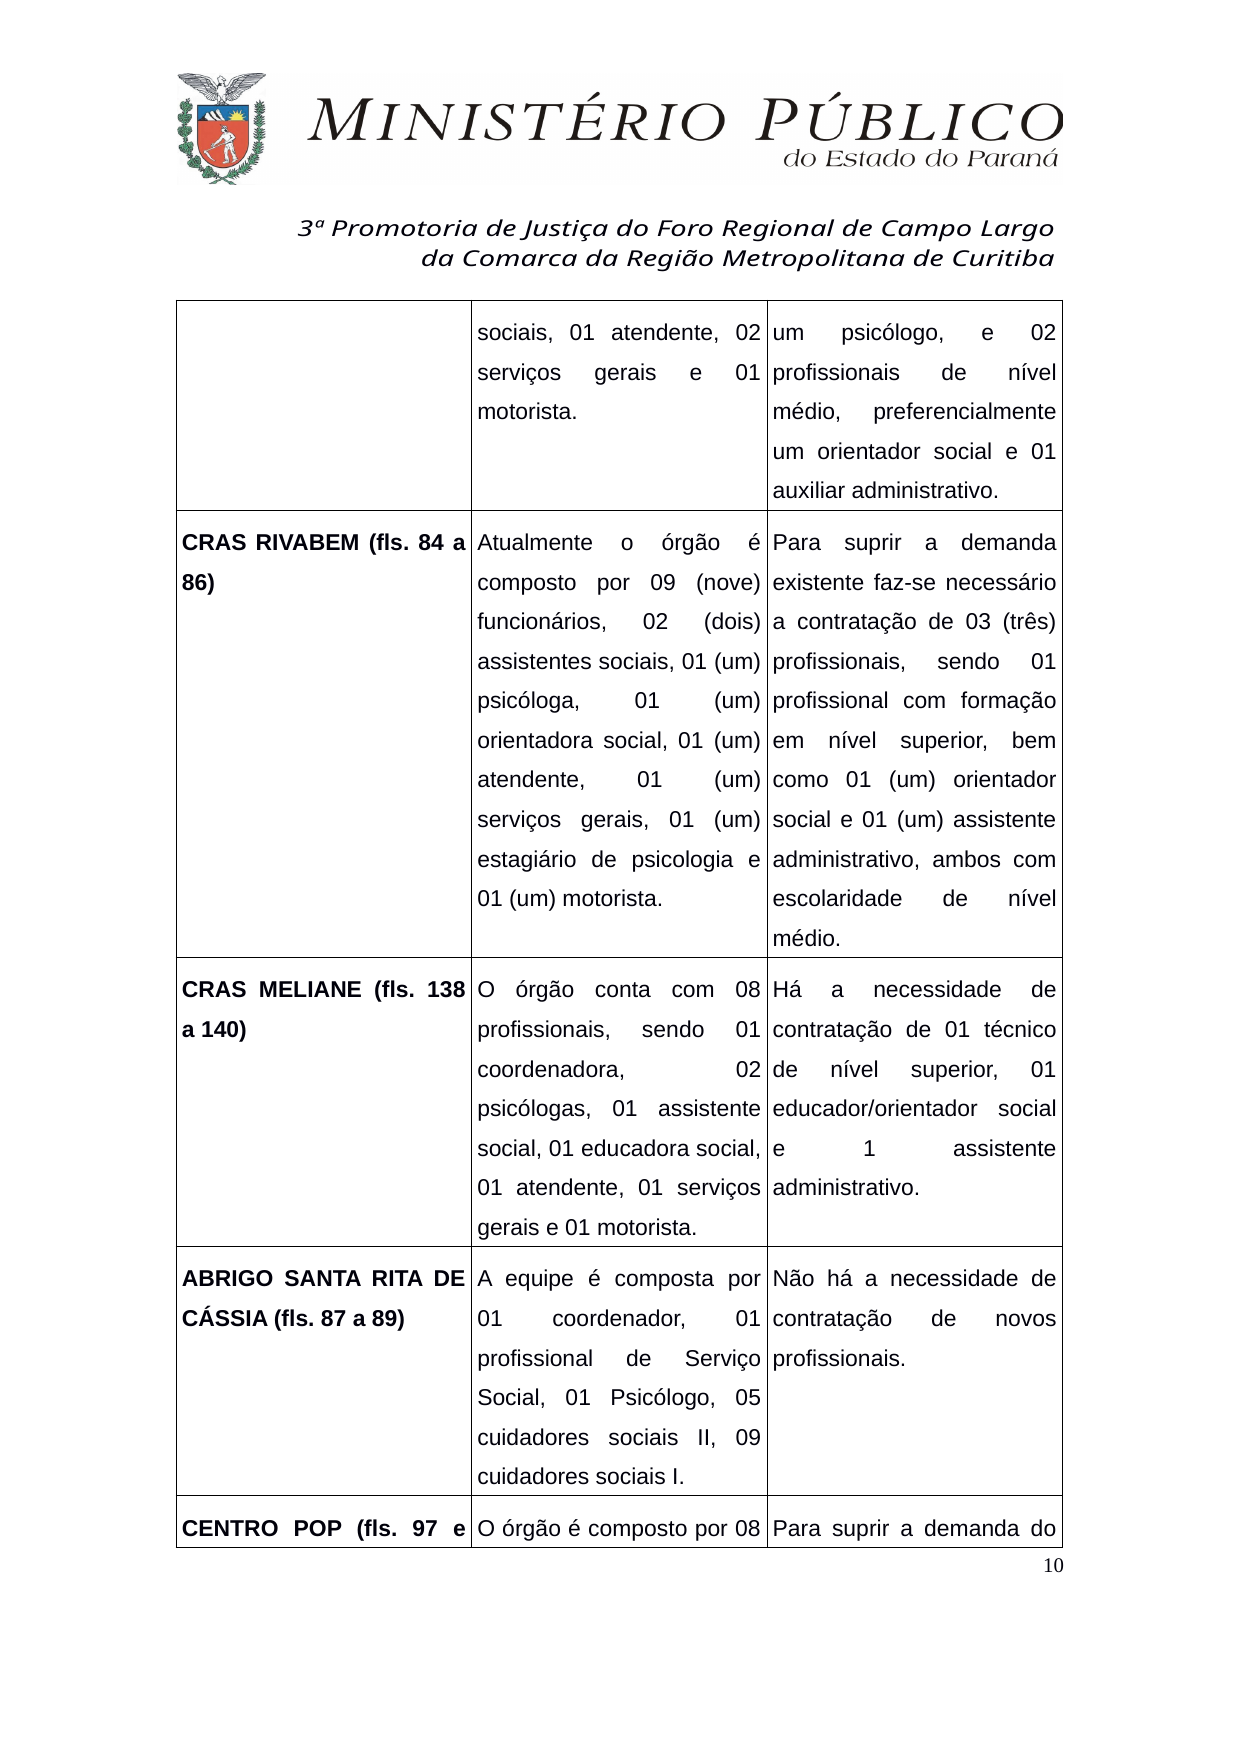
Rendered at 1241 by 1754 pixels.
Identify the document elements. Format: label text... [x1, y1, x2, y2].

table_cell O órgão conta com 08 profissionais, sendo 01 coordenadora, 02 psicólogas, 01 assistente social, 01 educadora social, 01 atendente, 01 serviços gerais e 01 motorista. [472, 958, 767, 1246]
table_cell um psicólogo, e 02 profissionais de nível médio, preferencialmente um orientador social e 01 auxiliar administrativo. [768, 301, 1062, 509]
table_cell O órgão é composto por 08 [472, 1496, 767, 1547]
table_cell Não há a necessidade de contratação de novos profissionais. [768, 1247, 1062, 1495]
table_cell Há a necessidade de contratação de 01 técnico de nível superior, 01 educador/orientador social e 1 assistente administrativo. [768, 958, 1062, 1246]
table_cell sociais, 01 atendente, 02 serviços gerais e 01 motorista. [472, 301, 767, 509]
table_cell CRAS MELIANE (fls. 138 a 140) [177, 958, 471, 1246]
table_cell [177, 301, 471, 509]
table_cell Atualmente o órgão é composto por 09 (nove) funcionários, 02 (dois) assistentes sociais, 01 (um) psicóloga, 01 (um) orientadora social, 01 (um) atendente, 01 (um) serviços gerais, 01 (um) estagiário de psicologia e 01 (um) motorista. [472, 511, 767, 957]
table_cell Para suprir a demanda existente faz-se necessário a contratação de 03 (três) profissionais, sendo 01 profissional com formação em nível superior, bem como 01 (um) orientador social e 01 (um) assistente administrativo, ambos com escolaridade de nível médio. [768, 511, 1062, 957]
table_cell Para suprir a demanda do [768, 1496, 1062, 1547]
table_cell A equipe é composta por 01 coordenador, 01 profissional de Serviço Social, 01 Psicólogo, 05 cuidadores sociais II, 09 cuidadores sociais I. [472, 1247, 767, 1495]
table_cell CRAS RIVABEM (fls. 84 a 86) [177, 511, 471, 957]
table_cell CENTRO POP (fls. 97 e [177, 1496, 471, 1547]
table_cell ABRIGO SANTA RITA DE CÁSSIA (fls. 87 a 89) [177, 1247, 471, 1495]
